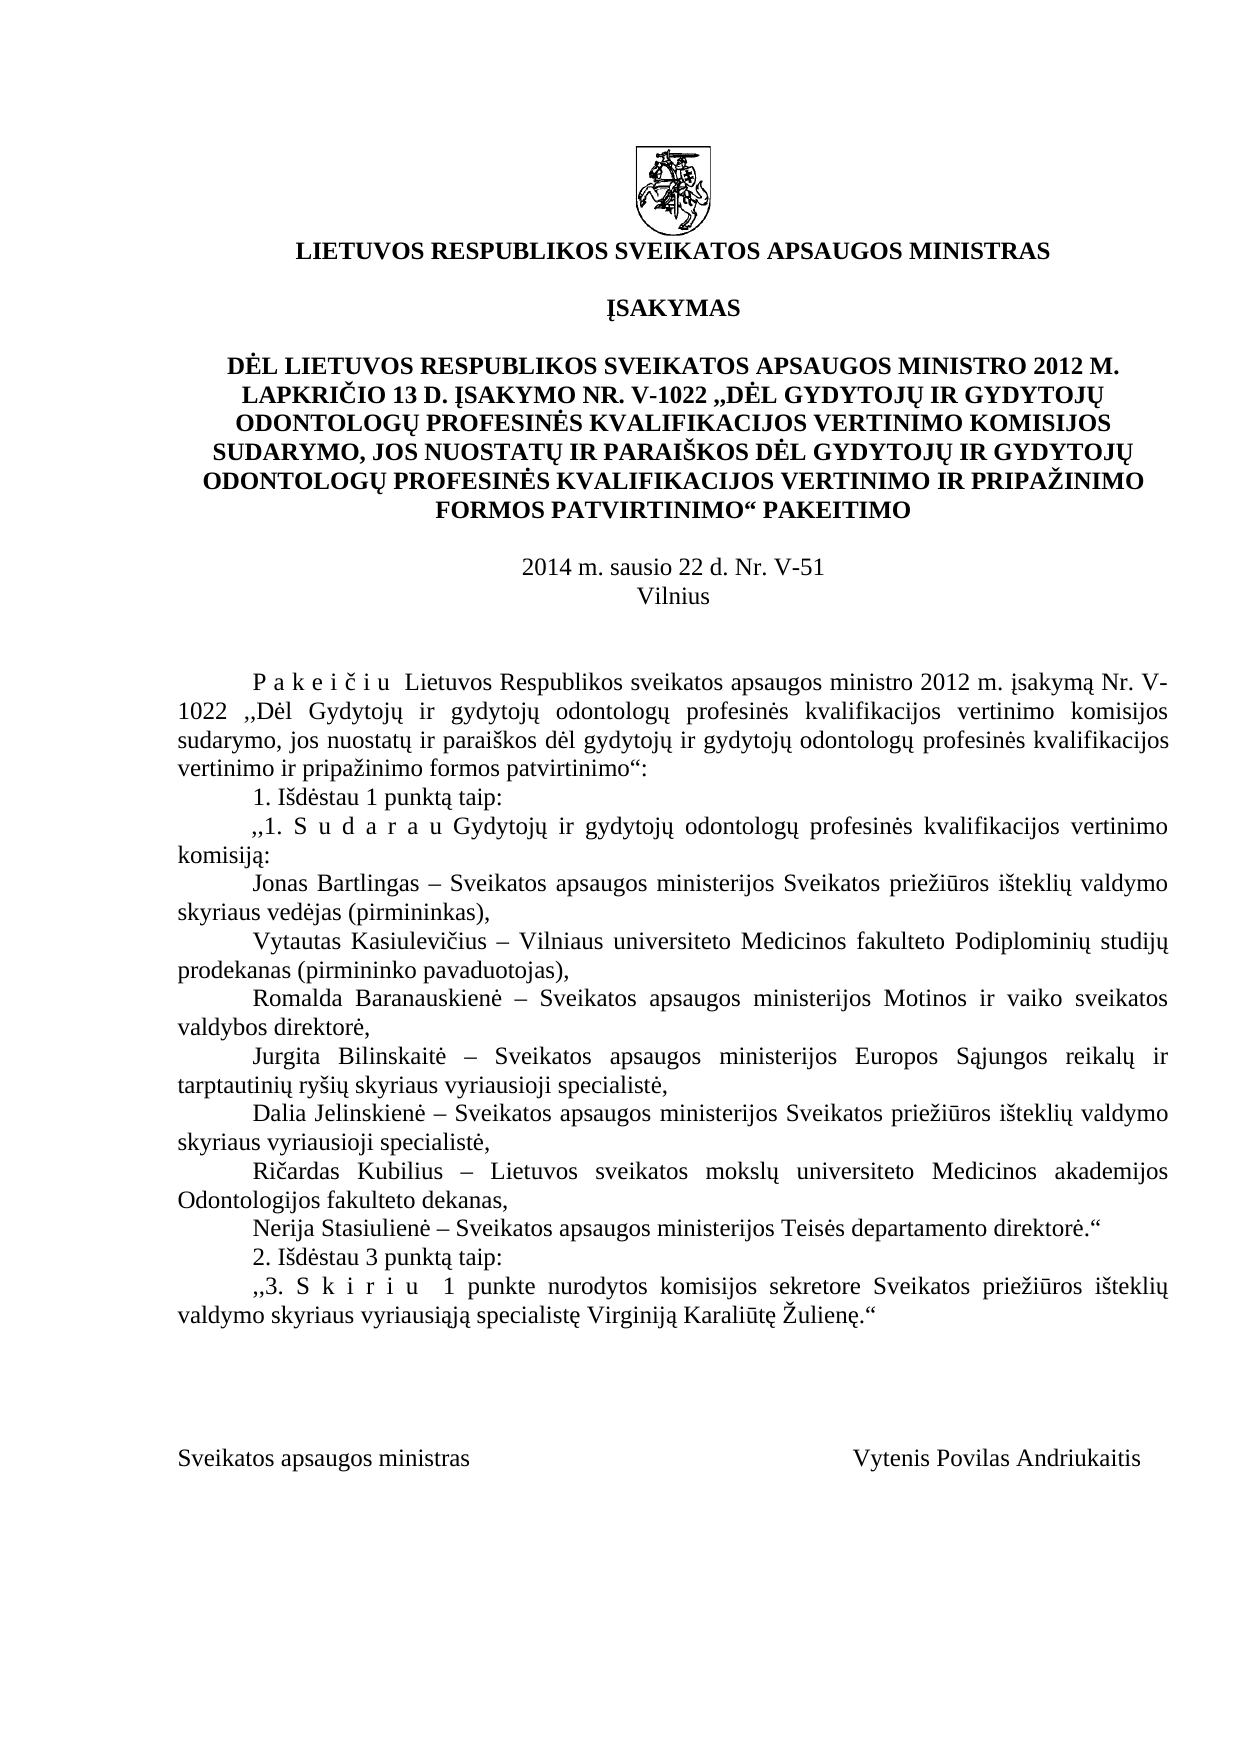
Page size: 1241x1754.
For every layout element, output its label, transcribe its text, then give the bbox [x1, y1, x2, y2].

text DĖL LIETUVOS RESPUBLIKOS SVEIKATOS APSAUGOS MINISTRO 2012 M. LAPKRIČIO 13 D. ĮSAKYMO NR. V-1022 ,,DĖL GYDYTOJŲ IR GYDYTOJŲ ODONTOLOGŲ PROFESINĖS KVALIFIKACIJOS VERTINIMO KOMISIJOS SUDARYMO, JOS NUOSTATŲ IR PARAIŠKOS DĖL GYDYTOJŲ IR GYDYTOJŲ ODONTOLOGŲ PROFESINĖS KVALIFIKACIJOS VERTINIMO IR PRIPAŽINIMO FORMOS PATVIRTINIMO“ PAKEITIMO [177, 351, 1169, 523]
text 2. Išdėstau 3 punktą taip: [177, 1242, 1169, 1271]
text Nerija Stasiulienė – Sveikatos apsaugos ministerijos Teisės departamento direktorė.“ [177, 1213, 1169, 1242]
text Jurgita Bilinskaitė – Sveikatos apsaugos ministerijos Europos Sąjungos reikalų ir tarptautinių ryšių skyriaus vyriausioji specialistė, [177, 1041, 1169, 1098]
text Romalda Baranauskienė – Sveikatos apsaugos ministerijos Motinos ir vaiko sveikatos valdybos direktorė, [177, 983, 1169, 1041]
text 2014 m. sausio 22 d. Nr. V-51 [177, 552, 1169, 581]
text LIETUVOS RESPUBLIKOS SVEIKATOS APSAUGOS MINISTRAS [177, 236, 1169, 265]
text Vilnius [177, 581, 1169, 610]
text P a k e i č i u Lietuvos Respublikos sveikatos apsaugos ministro 2012 m. įsakymą Nr. V-1022 ,,Dėl Gydytojų ir gydytojų odontologų profesinės kvalifikacijos vertinimo komisijos sudarymo, jos nuostatų ir paraiškos dėl gydytojų ir gydytojų odontologų profesinės kvalifikacijos vertinimo ir pripažinimo formos patvirtinimo“: [177, 667, 1169, 782]
text Dalia Jelinskienė – Sveikatos apsaugos ministerijos Sveikatos priežiūros išteklių valdymo skyriaus vyriausioji specialistė, [177, 1098, 1169, 1156]
text Sveikatos apsaugos ministras Vytenis Povilas Andriukaitis [177, 1443, 1169, 1472]
text Vytautas Kasiulevičius – Vilniaus universiteto Medicinos fakulteto Podiplominių studijų prodekanas (pirmininko pavaduotojas), [177, 926, 1169, 983]
text ,,1. S u d a r a u Gydytojų ir gydytojų odontologų profesinės kvalifikacijos vertinimo komisiją: [177, 811, 1169, 868]
text Jonas Bartlingas – Sveikatos apsaugos ministerijos Sveikatos priežiūros išteklių valdymo skyriaus vedėjas (pirmininkas), [177, 868, 1169, 926]
text ĮSAKYMAS [177, 293, 1169, 322]
text Ričardas Kubilius – Lietuvos sveikatos mokslų universiteto Medicinos akademijos Odontologijos fakulteto dekanas, [177, 1156, 1169, 1213]
text ,,3. S k i r i u 1 punkte nurodytos komisijos sekretore Sveikatos priežiūros išteklių valdymo skyriaus vyriausiąją specialistę Virginiją Karaliūtę Žulienę.“ [177, 1271, 1169, 1328]
text 1. Išdėstau 1 punktą taip: [252, 782, 1169, 811]
